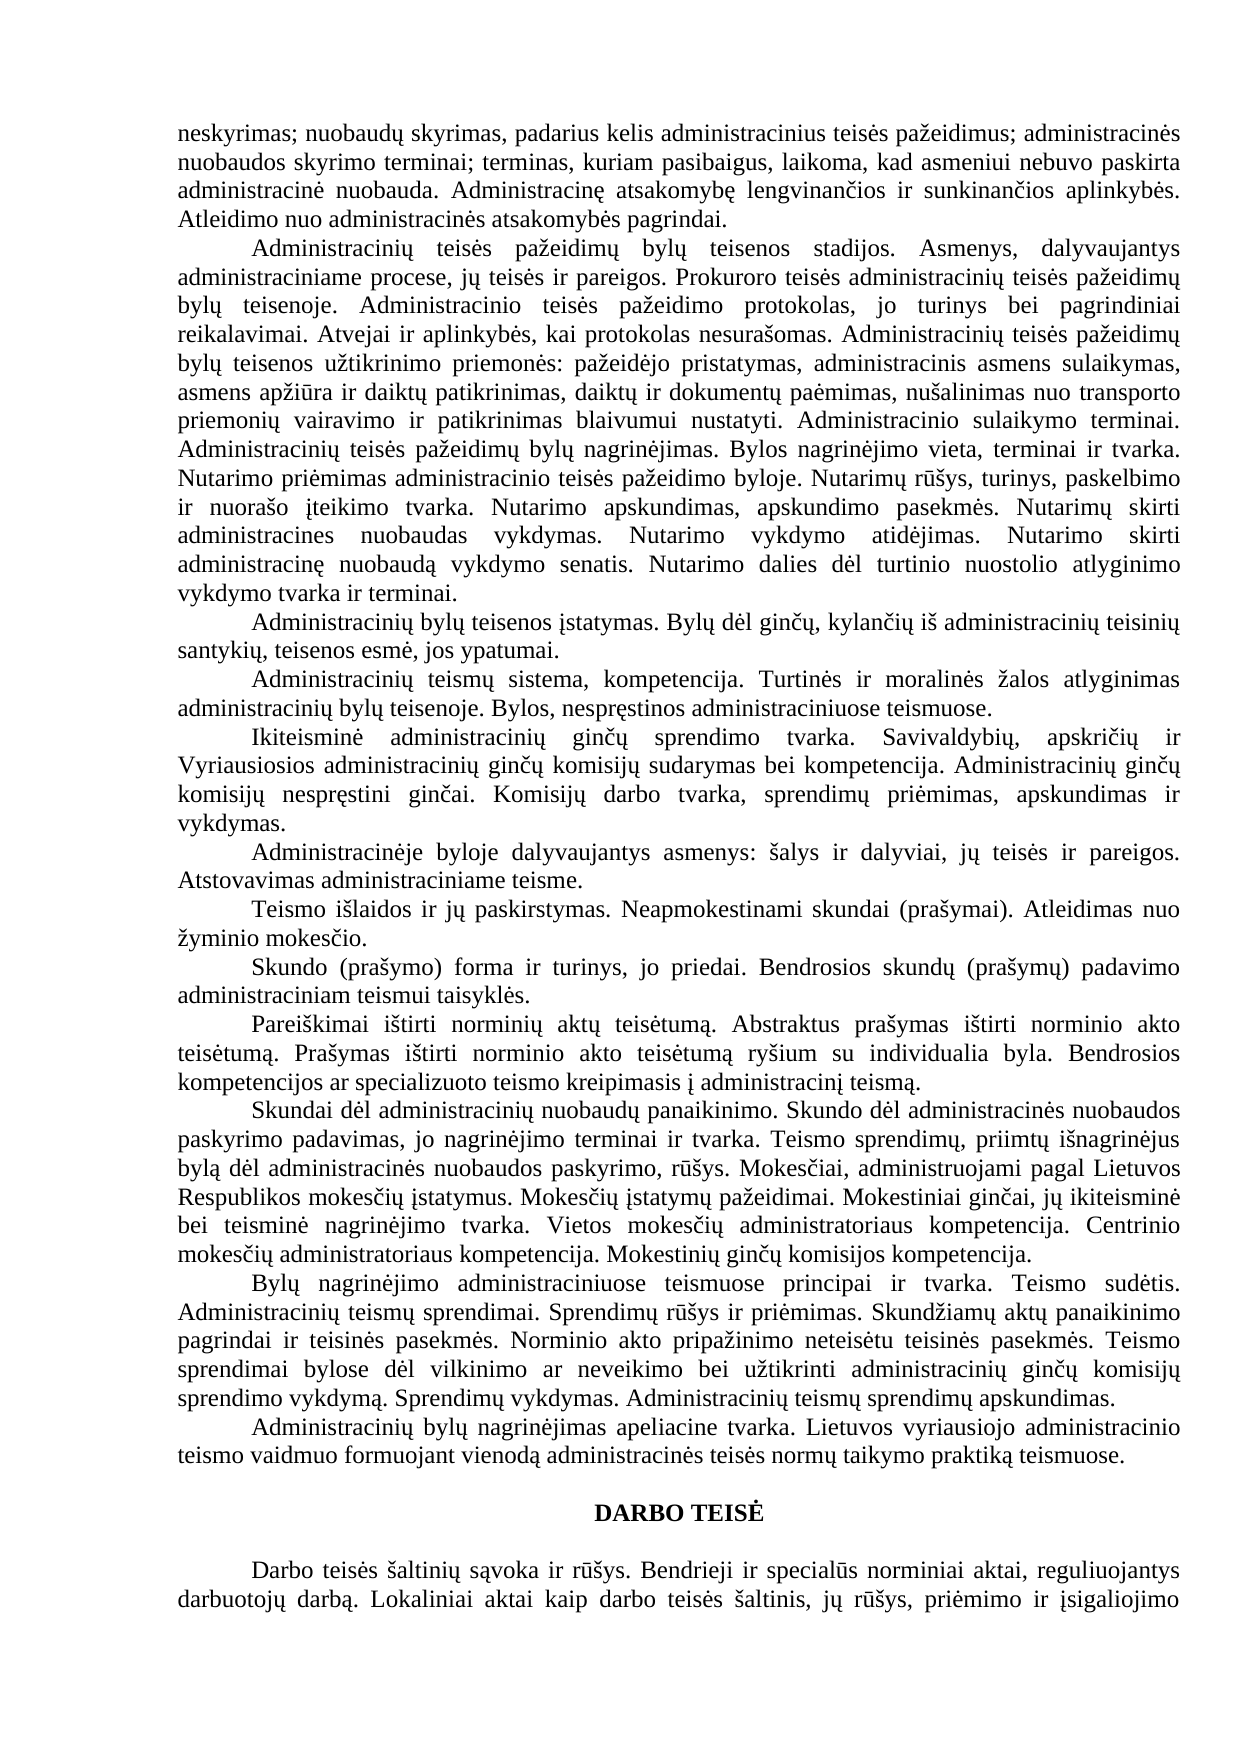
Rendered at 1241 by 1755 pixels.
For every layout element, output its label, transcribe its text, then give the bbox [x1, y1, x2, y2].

text Administracinių teisės pažeidimų bylų teisenos stadijos. Asmenys, dalyvaujantys administraciniame procese, jų teisės ir pareigos. Prokuroro teisės administracinių teisės pažeidimų bylų teisenoje. Administracinio teisės pažeidimo protokolas, jo turinys bei pagrindiniai reikalavimai. Atvejai ir aplinkybės, kai protokolas nesurašomas. Administracinių teisės pažeidimų bylų teisenos užtikrinimo priemonės: pažeidėjo pristatymas, administracinis asmens sulaikymas, asmens apžiūra ir daiktų patikrinimas, daiktų ir dokumentų paėmimas, nušalinimas nuo transporto priemonių vairavimo ir patikrinimas blaivumui nustatyti. Administracinio sulaikymo terminai. Administracinių teisės pažeidimų bylų nagrinėjimas. Bylos nagrinėjimo vieta, terminai ir tvarka. Nutarimo priėmimas administracinio teisės pažeidimo byloje. Nutarimų rūšys, turinys, paskelbimo ir nuorašo įteikimo tvarka. Nutarimo apskundimas, apskundimo pasekmės. Nutarimų skirti administracines nuobaudas vykdymas. Nutarimo vykdymo atidėjimas. Nutarimo skirti administracinę nuobaudą vykdymo senatis. Nutarimo dalies dėl turtinio nuostolio atlyginimo vykdymo tvarka ir terminai. [177, 233, 1181, 607]
text Ikiteisminė administracinių ginčų sprendimo tvarka. Savivaldybių, apskričių ir Vyriausiosios administracinių ginčų komisijų sudarymas bei kompetencija. Administracinių ginčų komisijų nespręstini ginčai. Komisijų darbo tvarka, sprendimų priėmimas, apskundimas ir vykdymas. [177, 722, 1181, 837]
text Administracinių bylų teisenos įstatymas. Bylų dėl ginčų, kylančių iš administracinių teisinių santykių, teisenos esmė, jos ypatumai. [177, 607, 1181, 664]
text DARBO TEISĖ [177, 1498, 1181, 1527]
text Administracinėje byloje dalyvaujantys asmenys: šalys ir dalyviai, jų teisės ir pareigos. Atstovavimas administraciniame teisme. [177, 837, 1181, 894]
text Pareiškimai ištirti norminių aktų teisėtumą. Abstraktus prašymas ištirti norminio akto teisėtumą. Prašymas ištirti norminio akto teisėtumą ryšium su individualia byla. Bendrosios kompetencijos ar specializuoto teismo kreipimasis į administracinį teismą. [177, 1009, 1181, 1096]
text Skundai dėl administracinių nuobaudų panaikinimo. Skundo dėl administracinės nuobaudos paskyrimo padavimas, jo nagrinėjimo terminai ir tvarka. Teismo sprendimų, priimtų išnagrinėjus bylą dėl administracinės nuobaudos paskyrimo, rūšys. Mokesčiai, administruojami pagal Lietuvos Respublikos mokesčių įstatymus. Mokesčių įstatymų pažeidimai. Mokestiniai ginčai, jų ikiteisminė bei teisminė nagrinėjimo tvarka. Vietos mokesčių administratoriaus kompetencija. Centrinio mokesčių administratoriaus kompetencija. Mokestinių ginčų komisijos kompetencija. [177, 1096, 1181, 1268]
text Administracinių teismų sistema, kompetencija. Turtinės ir moralinės žalos atlyginimas administracinių bylų teisenoje. Bylos, nespręstinos administraciniuose teismuose. [177, 664, 1181, 722]
text Administracinių bylų nagrinėjimas apeliacine tvarka. Lietuvos vyriausiojo administracinio teismo vaidmuo formuojant vienodą administracinės teisės normų taikymo praktiką teismuose. [177, 1412, 1181, 1469]
text Skundo (prašymo) forma ir turinys, jo priedai. Bendrosios skundų (prašymų) padavimo administraciniam teismui taisyklės. [177, 952, 1181, 1009]
text Teismo išlaidos ir jų paskirstymas. Neapmokestinami skundai (prašymai). Atleidimas nuo žyminio mokesčio. [177, 894, 1181, 952]
text neskyrimas; nuobaudų skyrimas, padarius kelis administracinius teisės pažeidimus; administracinės nuobaudos skyrimo terminai; terminas, kuriam pasibaigus, laikoma, kad asmeniui nebuvo paskirta administracinė nuobauda. Administracinę atsakomybę lengvinančios ir sunkinančios aplinkybės. Atleidimo nuo administracinės atsakomybės pagrindai. [177, 118, 1181, 233]
text Bylų nagrinėjimo administraciniuose teismuose principai ir tvarka. Teismo sudėtis. Administracinių teismų sprendimai. Sprendimų rūšys ir priėmimas. Skundžiamų aktų panaikinimo pagrindai ir teisinės pasekmės. Norminio akto pripažinimo neteisėtu teisinės pasekmės. Teismo sprendimai bylose dėl vilkinimo ar neveikimo bei užtikrinti administracinių ginčų komisijų sprendimo vykdymą. Sprendimų vykdymas. Administracinių teismų sprendimų apskundimas. [177, 1268, 1181, 1412]
text Darbo teisės šaltinių sąvoka ir rūšys. Bendrieji ir specialūs norminiai aktai, reguliuojantys darbuotojų darbą. Lokaliniai aktai kaip darbo teisės šaltinis, jų rūšys, priėmimo ir įsigaliojimo [177, 1556, 1181, 1613]
